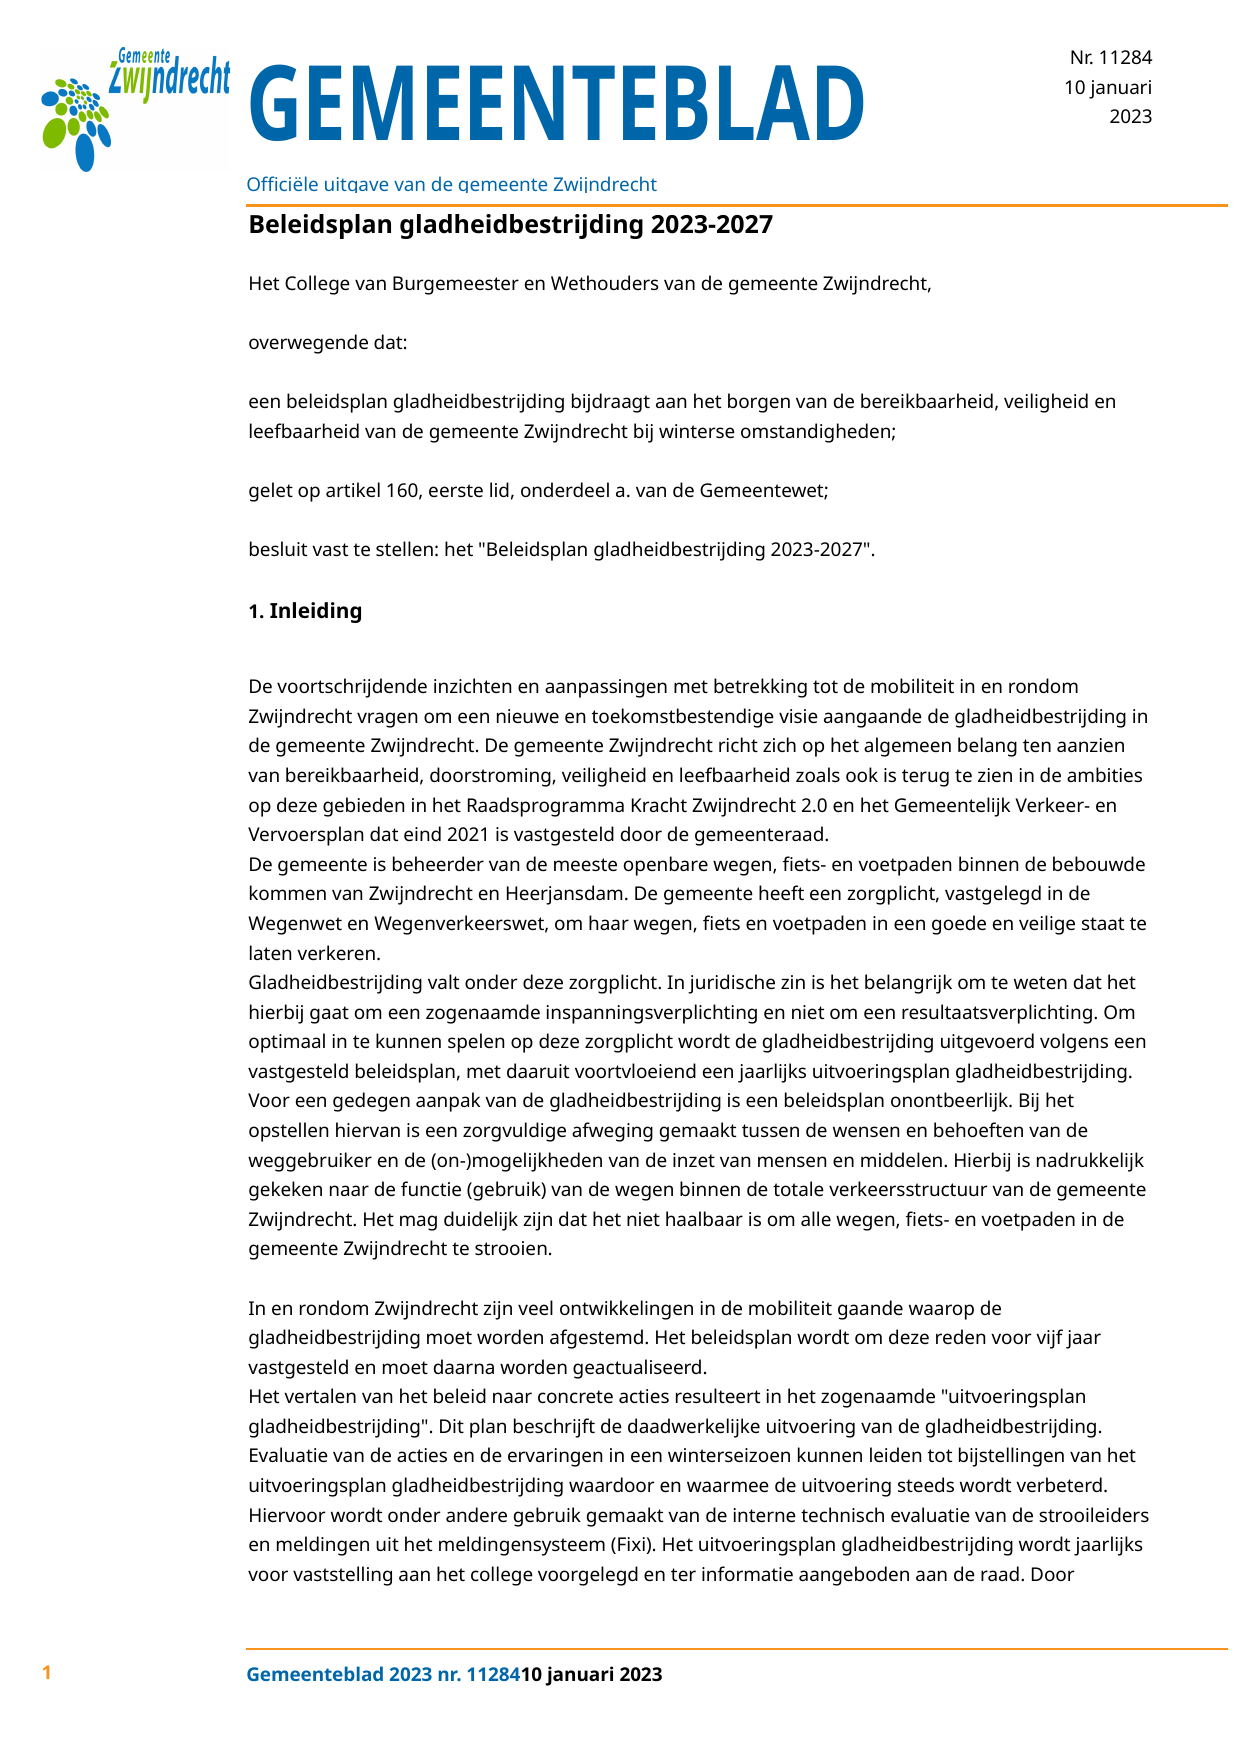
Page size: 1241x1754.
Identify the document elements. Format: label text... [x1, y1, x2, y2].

text een beleidsplan gladheidbestrijding bijdraagt aan het borgen van de bereikbaarheid, veiligheid en leefbaarheid van de gemeente Zwijndrecht bij winterse omstandigheden; [248, 389, 1152, 444]
text Gladheidbestrijding valt onder deze zorgplicht. In juridische zin is het belangrijk om te weten dat het hierbij gaat om een zogenaamde inspanningsverplichting en niet om een resultaatsverplichting. Om optimaal in te kunnen spelen op deze zorgplicht wordt de gladheidbestrijding uitgevoerd volgens een vastgesteld beleidsplan, met daaruit voortvloeiend een jaarlijks uitvoeringsplan gladheidbestrijding. [248, 969, 1152, 1084]
text gelet op artikel 160, eerste lid, onderdeel a. van de Gemeentewet; [248, 477, 1152, 503]
text Het College van Burgemeester en Wethouders van de gemeente Zwijndrecht, [248, 270, 1152, 296]
picture [41, 47, 231, 172]
text De gemeente is beheerder van de meeste openbare wegen, fiets- en voetpaden binnen de bebouwde kommen van Zwijndrecht en Heerjansdam. De gemeente heeft een zorgplicht, vastgelegd in de Wegenwet en Wegenverkeerswet, om haar wegen, fiets en voetpaden in een goede en veilige staat te laten verkeren. [248, 851, 1152, 965]
text De voortschrijdende inzichten en aanpassingen met betrekking tot de mobiliteit in en rondom Zwijndrecht vragen om een nieuwe en toekomstbestendige visie aangaande de gladheidbestrijding in de gemeente Zwijndrecht. De gemeente Zwijndrecht richt zich op het algemeen belang ten aanzien van bereikbaarheid, doorstroming, veiligheid en leefbaarheid zoals ook is terug te zien in de ambities op deze gebieden in het Raadsprogramma Kracht Zwijndrecht 2.0 en het Gemeentelijk Verkeer- en Vervoersplan dat eind 2021 is vastgesteld door de gemeenteraad. [248, 673, 1152, 847]
text Het vertalen van het beleid naar concrete acties resulteert in het zogenaamde "uitvoeringsplan gladheidbestrijding". Dit plan beschrijft de daadwerkelijke uitvoering van de gladheidbestrijding. Evaluatie van de acties en de ervaringen in een winterseizoen kunnen leiden tot bijstellingen van het uitvoeringsplan gladheidbestrijding waardoor en waarmee de uitvoering steeds wordt verbeterd. Hiervoor wordt onder andere gebruik gemaakt van de interne technisch evaluatie van de strooileiders en meldingen uit het meldingensysteem (Fixi). Het uitvoeringsplan gladheidbestrijding wordt jaarlijks voor vaststelling aan het college voorgelegd en ter informatie aangeboden aan de raad. Door [248, 1383, 1152, 1587]
text Beleidsplan gladheidbestrijding 2023-2027 [248, 207, 1152, 241]
text In en rondom Zwijndrecht zijn veel ontwikkelingen in de mobiliteit gaande waarop de gladheidbestrijding moet worden afgestemd. Het beleidsplan wordt om deze reden voor vijf jaar vastgesteld en moet daarna worden geactualiseerd. [248, 1295, 1152, 1379]
text besluit vast te stellen: het "Beleidsplan gladheidbestrijding 2023-2027". [248, 537, 1152, 562]
text 1. Inleiding [248, 596, 1152, 624]
text overwegende dat: [248, 329, 1152, 355]
text Voor een gedegen aanpak van de gladheidbestrijding is een beleidsplan onontbeerlijk. Bij het opstellen hiervan is een zorgvuldige afweging gemaakt tussen de wensen en behoeften van de weggebruiker en de (on-)mogelijkheden van de inzet van mensen en middelen. Hierbij is nadrukkelijk gekeken naar de functie (gebruik) van de wegen binnen de totale verkeersstructuur van de gemeente Zwijndrecht. Het mag duidelijk zijn dat het niet haalbaar is om alle wegen, fiets- en voetpaden in de gemeente Zwijndrecht te strooien. [248, 1088, 1152, 1261]
